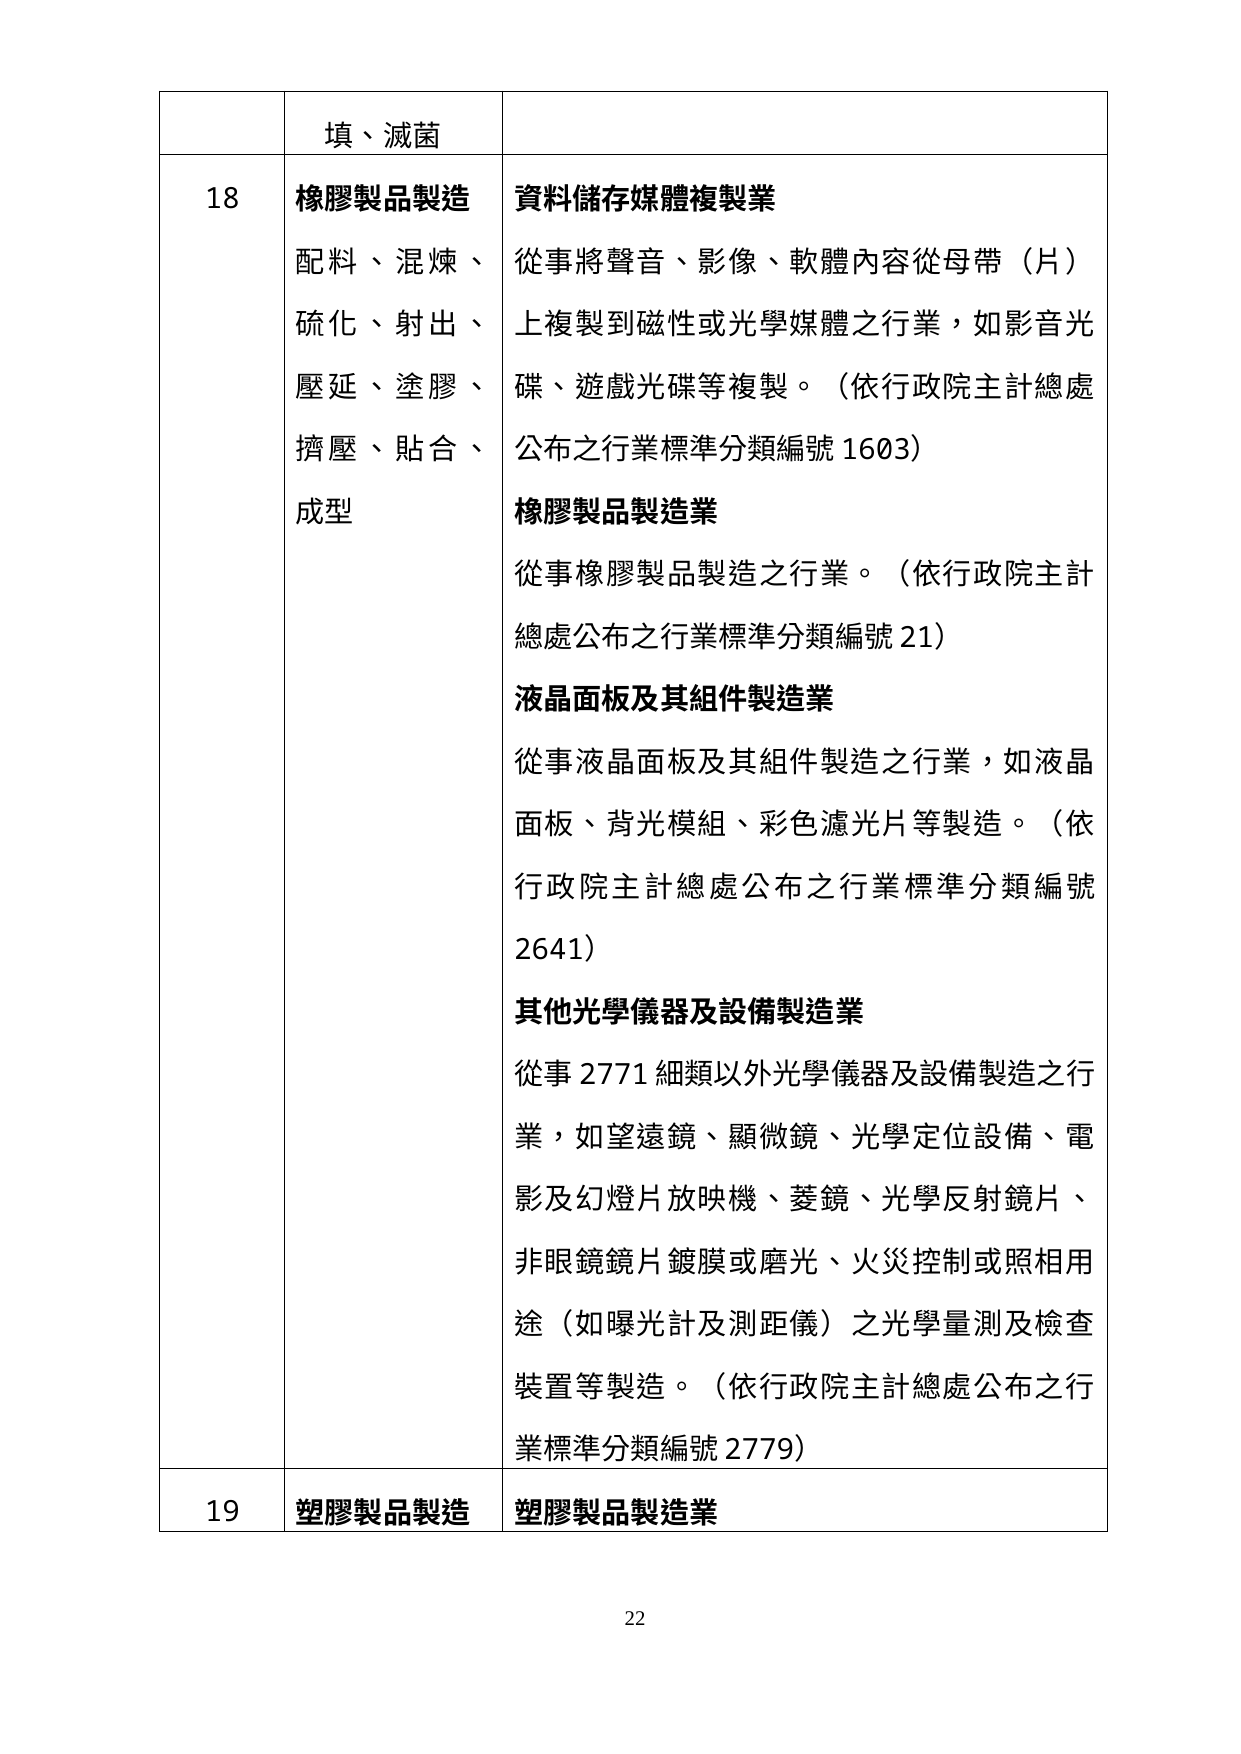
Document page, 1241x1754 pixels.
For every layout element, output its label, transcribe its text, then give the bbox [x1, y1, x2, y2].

table_cell 塑膠製品製造業 [503, 1469, 1107, 1531]
table_cell 橡膠製品製造 配料、混煉、硫化、射出、壓延、塗膠、擠壓、貼合、成型 [285, 155, 502, 1468]
table_cell 資料儲存媒體複製業 從事將聲音、影像、軟體內容從母帶（片）上複製到磁性或光學媒體之行業，如影音光碟、遊戲光碟等複製。（依行政院主計總處公布之行業標準分類編號1603） 橡膠製品製造業 從事橡膠製品製造之行業。（依行政院主計總處公布之行業標準分類編號21） 液晶面板及其組件製造業 從事液晶面板及其組件製造之行業，如液晶面板、背光模組、彩色濾光片等製造。（依行政院主計總處公布之行業標準分類編號2641） 其他光學儀器及設備製造業 從事2771細類以外光學儀器及設備製造之行業，如望遠鏡、顯微鏡、光學定位設備、電影及幻燈片放映機、菱鏡、光學反射鏡片、非眼鏡鏡片鍍膜或磨光、火災控制或照相用途（如曝光計及測距儀）之光學量測及檢查裝置等製造。（依行政院主計總處公布之行業標準分類編號2779） [503, 155, 1107, 1468]
table_cell 19 [160, 1469, 284, 1531]
table_cell [160, 92, 284, 154]
table_cell [503, 92, 1107, 154]
table_cell 塑膠製品製造 [285, 1469, 502, 1531]
table_cell 18 [160, 155, 284, 1468]
table_cell 填、滅菌 [285, 92, 502, 154]
